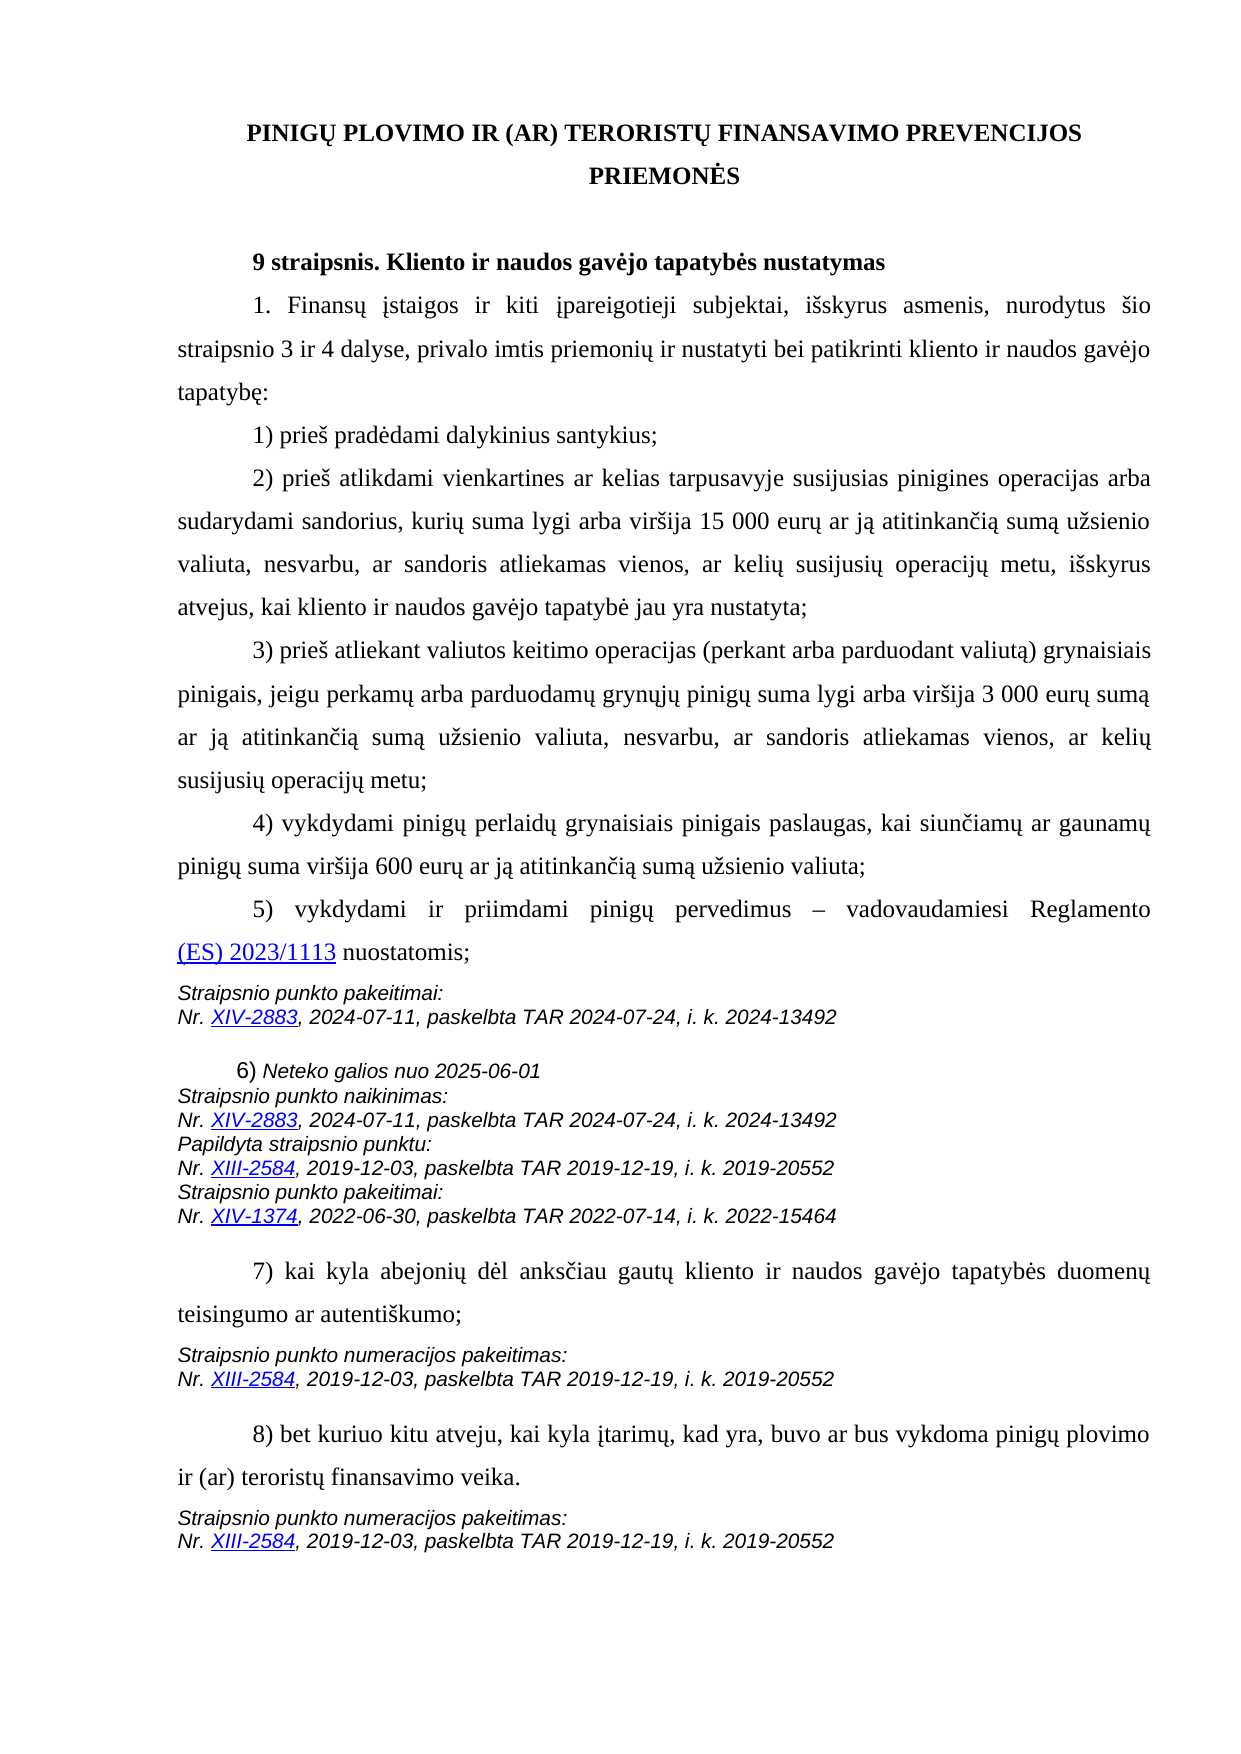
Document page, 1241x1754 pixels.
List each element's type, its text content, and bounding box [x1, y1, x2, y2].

text 4) vykdydami pinigų perlaidų grynaisiais pinigais paslaugas, kai siunčiamų ar gaunamų pinigų suma viršija 600 eurų ar ją atitinkančią sumą užsienio valiuta; [177, 808, 1152, 880]
text Straipsnio punkto naikinimas: [177, 1084, 1152, 1108]
text Nr. XIV-2883, 2024-07-11, paskelbta TAR 2024-07-24, i. k. 2024-13492 [177, 1004, 1152, 1028]
text Nr. XIV-1374, 2022-06-30, paskelbta TAR 2022-07-14, i. k. 2022-15464 [177, 1203, 1152, 1227]
text Nr. XIII-2584, 2019-12-03, paskelbta TAR 2019-12-19, i. k. 2019-20552 [177, 1156, 1152, 1179]
text 2) prieš atlikdami vienkartines ar kelias tarpusavyje susijusias pinigines operacijas arba sudarydami sandorius, kurių suma lygi arba viršija 15 000 eurų ar ją atitinkančią sumą užsienio valiuta, nesvarbu, ar sandoris atliekamas vienos, ar kelių susijusių operacijų metu, išskyrus atvejus, kai kliento ir naudos gavėjo tapatybė jau yra nustatyta; [177, 463, 1152, 621]
text Straipsnio punkto numeracijos pakeitimas: [177, 1505, 1152, 1529]
text 5) vykdydami ir priimdami pinigų pervedimus – vadovaudamiesi Reglamento (ES) 2023/1113 nuostatomis; [177, 894, 1152, 966]
text Papildyta straipsnio punktu: [177, 1132, 1152, 1156]
text 1. Finansų įstaigos ir kiti įpareigotieji subjektai, išskyrus asmenis, nurodytus šio straipsnio 3 ir 4 dalyse, privalo imtis priemonių ir nustatyti bei patikrinti kliento ir naudos gavėjo tapatybę: [177, 291, 1152, 406]
text 1) prieš pradėdami dalykinius santykius; [177, 420, 1152, 449]
text Nr. XIV-2883, 2024-07-11, paskelbta TAR 2024-07-24, i. k. 2024-13492 [177, 1108, 1152, 1132]
text PINIGŲ PLOVIMO IR (AR) TERORISTŲ FINANSAVIMO PREVENCIJOS PRIEMONĖS [177, 118, 1152, 190]
text 8) bet kuriuo kitu atveju, kai kyla įtarimų, kad yra, buvo ar bus vykdoma pinigų plovimo ir (ar) teroristų finansavimo veika. [177, 1419, 1152, 1491]
text Nr. XIII-2584, 2019-12-03, paskelbta TAR 2019-12-19, i. k. 2019-20552 [177, 1366, 1152, 1390]
text 3) prieš atliekant valiutos keitimo operacijas (perkant arba parduodant valiutą) grynaisiais pinigais, jeigu perkamų arba parduodamų grynųjų pinigų suma lygi arba viršija 3 000 eurų sumą ar ją atitinkančią sumą užsienio valiuta, nesvarbu, ar sandoris atliekamas vienos, ar kelių susijusių operacijų metu; [177, 636, 1152, 794]
text 6) Neteko galios nuo 2025-06-01 [177, 1057, 1152, 1084]
text Straipsnio punkto pakeitimai: [177, 1179, 1152, 1203]
text 7) kai kyla abejonių dėl anksčiau gautų kliento ir naudos gavėjo tapatybės duomenų teisingumo ar autentiškumo; [177, 1256, 1152, 1328]
text Straipsnio punkto pakeitimai: [177, 981, 1152, 1004]
text 9 straipsnis. Kliento ir naudos gavėjo tapatybės nustatymas [177, 247, 1152, 276]
text Nr. XIII-2584, 2019-12-03, paskelbta TAR 2019-12-19, i. k. 2019-20552 [177, 1529, 1152, 1553]
text Straipsnio punkto numeracijos pakeitimas: [177, 1342, 1152, 1366]
